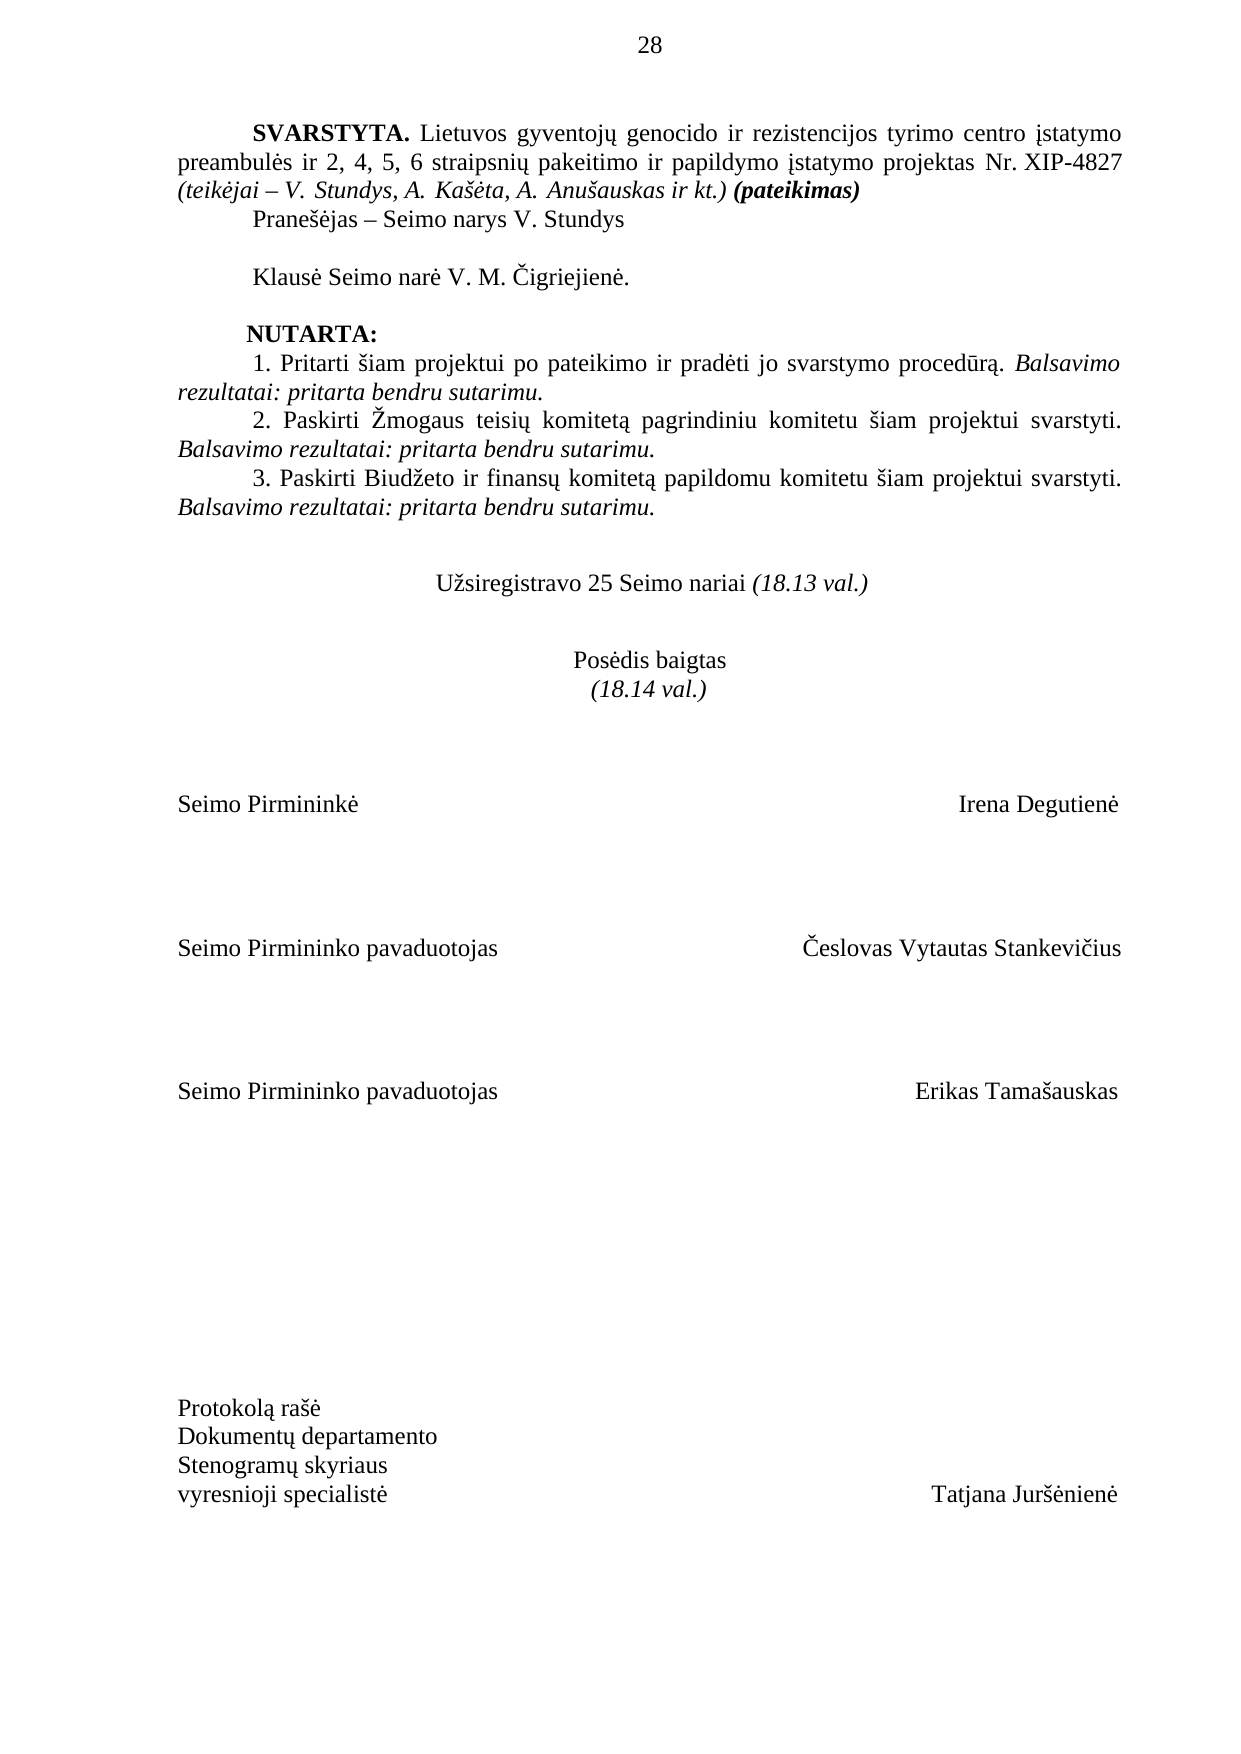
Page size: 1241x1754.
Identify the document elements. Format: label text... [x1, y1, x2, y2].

text Seimo Pirmininkė Irena Degutienė [177, 789, 1122, 818]
text NUTARTA: [177, 319, 1122, 348]
text (18.14 val.) [177, 674, 1122, 703]
text Seimo Pirmininko pavaduotojas Erikas Tamašauskas [177, 1076, 1122, 1105]
text Užsiregistravo 25 Seimo nariai (18.13 val.) [177, 568, 1122, 597]
text vyresnioji specialistė Tatjana Juršėnienė [177, 1479, 1122, 1508]
text Dokumentų departamento [177, 1421, 1122, 1450]
text Seimo Pirmininko pavaduotojas Česlovas Vytautas Stankevičius [177, 933, 1122, 961]
text SVARSTYTA. Lietuvos gyventojų genocido ir rezistencijos tyrimo centro įstatymo preambulės ir 2, 4, 5, 6 straipsnių pakeitimo ir papildymo įstatymo projektas Nr. XIP-4827 (teikėjai – V. Stundys, A. Kašėta, A. Anušauskas ir kt.) (pateikimas) [177, 118, 1122, 204]
text Protokolą rašė [177, 1393, 1122, 1421]
text Pranešėjas – Seimo narys V. Stundys [177, 204, 1122, 233]
text 3. Paskirti Biudžeto ir finansų komitetą papildomu komitetu šiam projektui svarstyti. Balsavimo rezultatai: pritarta bendru sutarimu. [177, 463, 1122, 521]
text Klausė Seimo narė V. M. Čigriejienė. [177, 262, 1122, 291]
text Stenogramų skyriaus [177, 1450, 1122, 1479]
text 2. Paskirti Žmogaus teisių komitetą pagrindiniu komitetu šiam projektui svarstyti. Balsavimo rezultatai: pritarta bendru sutarimu. [177, 406, 1122, 463]
text 1. Pritarti šiam projektui po pateikimo ir pradėti jo svarstymo procedūrą. Balsavimo rezultatai: pritarta bendru sutarimu. [177, 348, 1122, 406]
text Posėdis baigtas [177, 645, 1122, 674]
